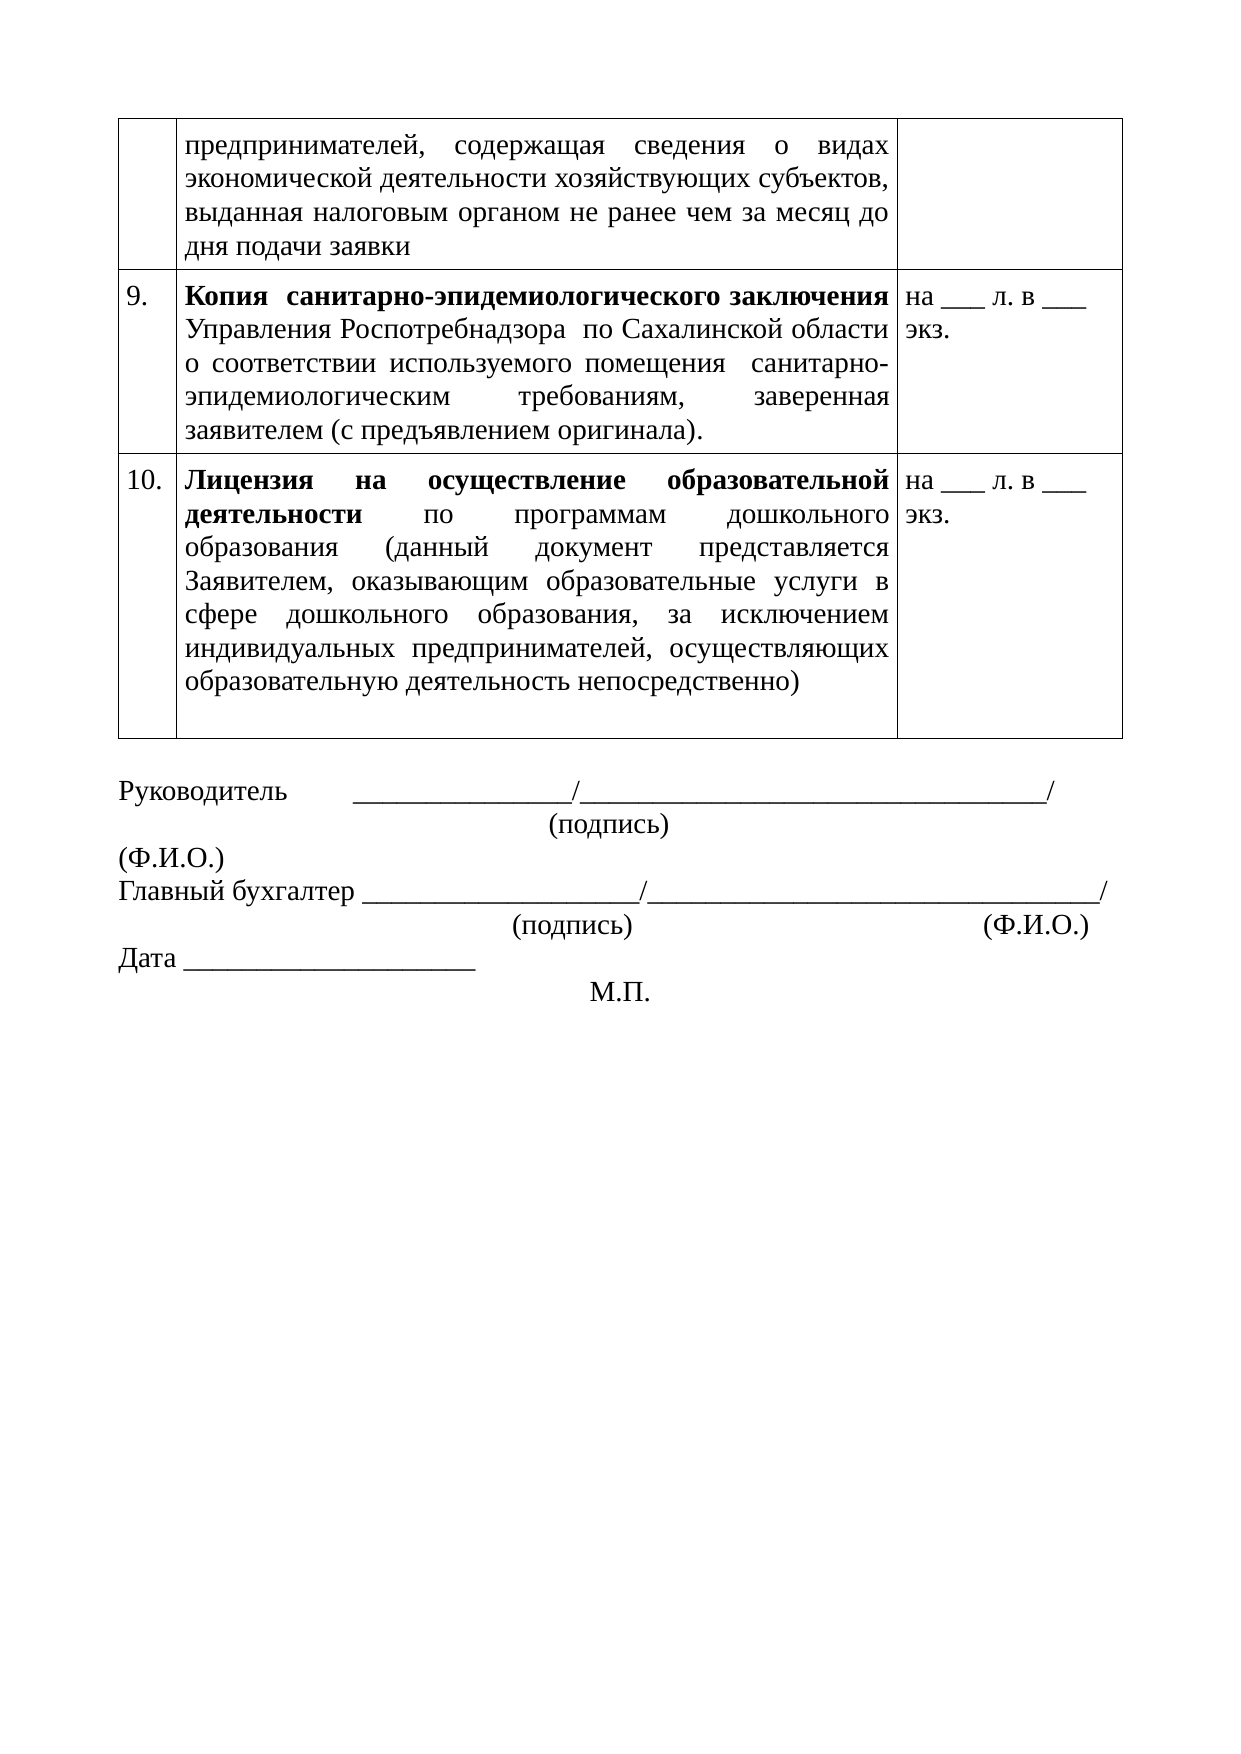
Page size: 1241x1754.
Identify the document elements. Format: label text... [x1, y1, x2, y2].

table_cell Копия санитарно-эпидемиологического заключения Управления Роспотребнадзора по Сахалинской области о соответствии используемого помещения санитарно-эпидемиологическим требованиям, заверенная заявителем (с предъявлением оригинала). [177, 270, 897, 453]
table_cell на ___ л. в ___ экз. [898, 270, 1122, 453]
text Главный бухгалтер ___________________/_______________________________/ [118, 873, 1122, 907]
text (подпись) (Ф.И.О.) [118, 907, 1122, 941]
table_cell 10. [119, 454, 176, 738]
text Руководитель _______________/________________________________/ [118, 773, 1122, 806]
table_cell 9. [119, 270, 176, 453]
table_cell предпринимателей, содержащая сведения о видах экономической деятельности хозяйствующих субъектов, выданная налоговым органом не ранее чем за месяц до дня подачи заявки [177, 119, 897, 269]
table_cell Лицензия на осуществление образовательной деятельности по программам дошкольного образования (данный документ представляется Заявителем, оказывающим образовательные услуги в сфере дошкольного образования, за исключением индивидуальных предпринимателей, осуществляющих образовательную деятельность непосредственно) [177, 454, 897, 738]
table_cell на ___ л. в ___ экз. [898, 454, 1122, 738]
text М.П. [118, 974, 1122, 1008]
text (подпись) (Ф.И.О.) [118, 806, 1122, 873]
table_cell [898, 119, 1122, 269]
text Дата ____________________ [118, 941, 1122, 974]
table_cell [119, 119, 176, 269]
